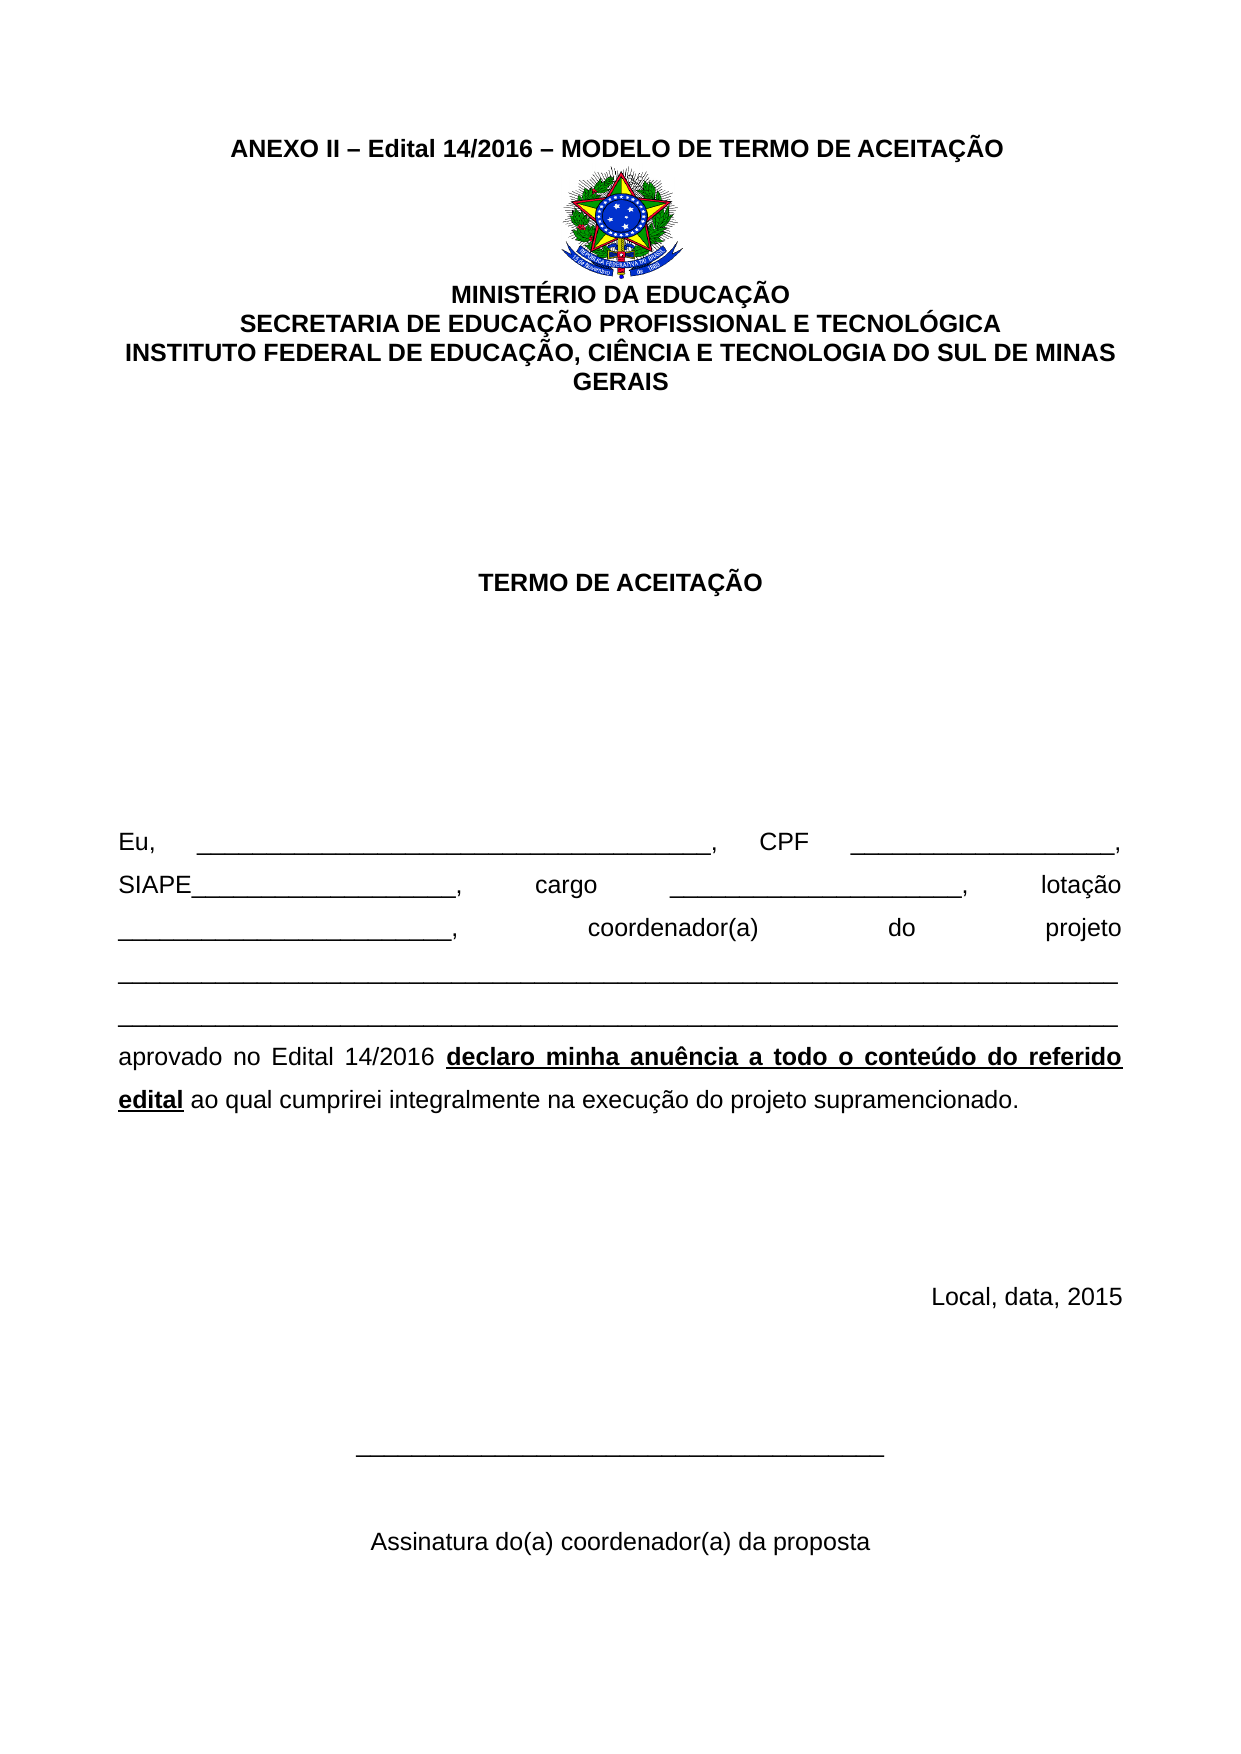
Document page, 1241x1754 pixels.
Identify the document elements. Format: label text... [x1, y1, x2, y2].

text Eu, _____________________________________, CPF ___________________, SIAPE___________________, cargo _____________________, lotação ________________________, coordenador(a) do projeto ________________________________________________________________________________________________________________________________________________ aprovado no Edital 14/2016 declaro minha anuência a todo o conteúdo do referido edital ao qual cumprirei integralmente na execução do projeto supramencionado. [118, 827, 1123, 1114]
text TERMO DE ACEITAÇÃO [118, 568, 1123, 597]
text Assinatura do(a) coordenador(a) da proposta [118, 1527, 1123, 1556]
picture [555, 163, 686, 281]
text SECRETARIA DE EDUCAÇÃO PROFISSIONAL E TECNOLÓGICA [118, 309, 1123, 338]
subtitle INSTITUTO FEDERAL DE EDUCAÇÃO, CIÊNCIA E TECNOLOGIA DO SUL DE MINAS GERAIS [118, 338, 1123, 396]
text MINISTÉRIO DA EDUCAÇÃO [118, 281, 1123, 309]
text ______________________________________ [118, 1429, 1123, 1458]
text Local, data, 2015 [118, 1282, 1123, 1311]
text ANEXO II – Edital 14/2016 – MODELO DE TERMO DE ACEITAÇÃO [118, 134, 1123, 163]
